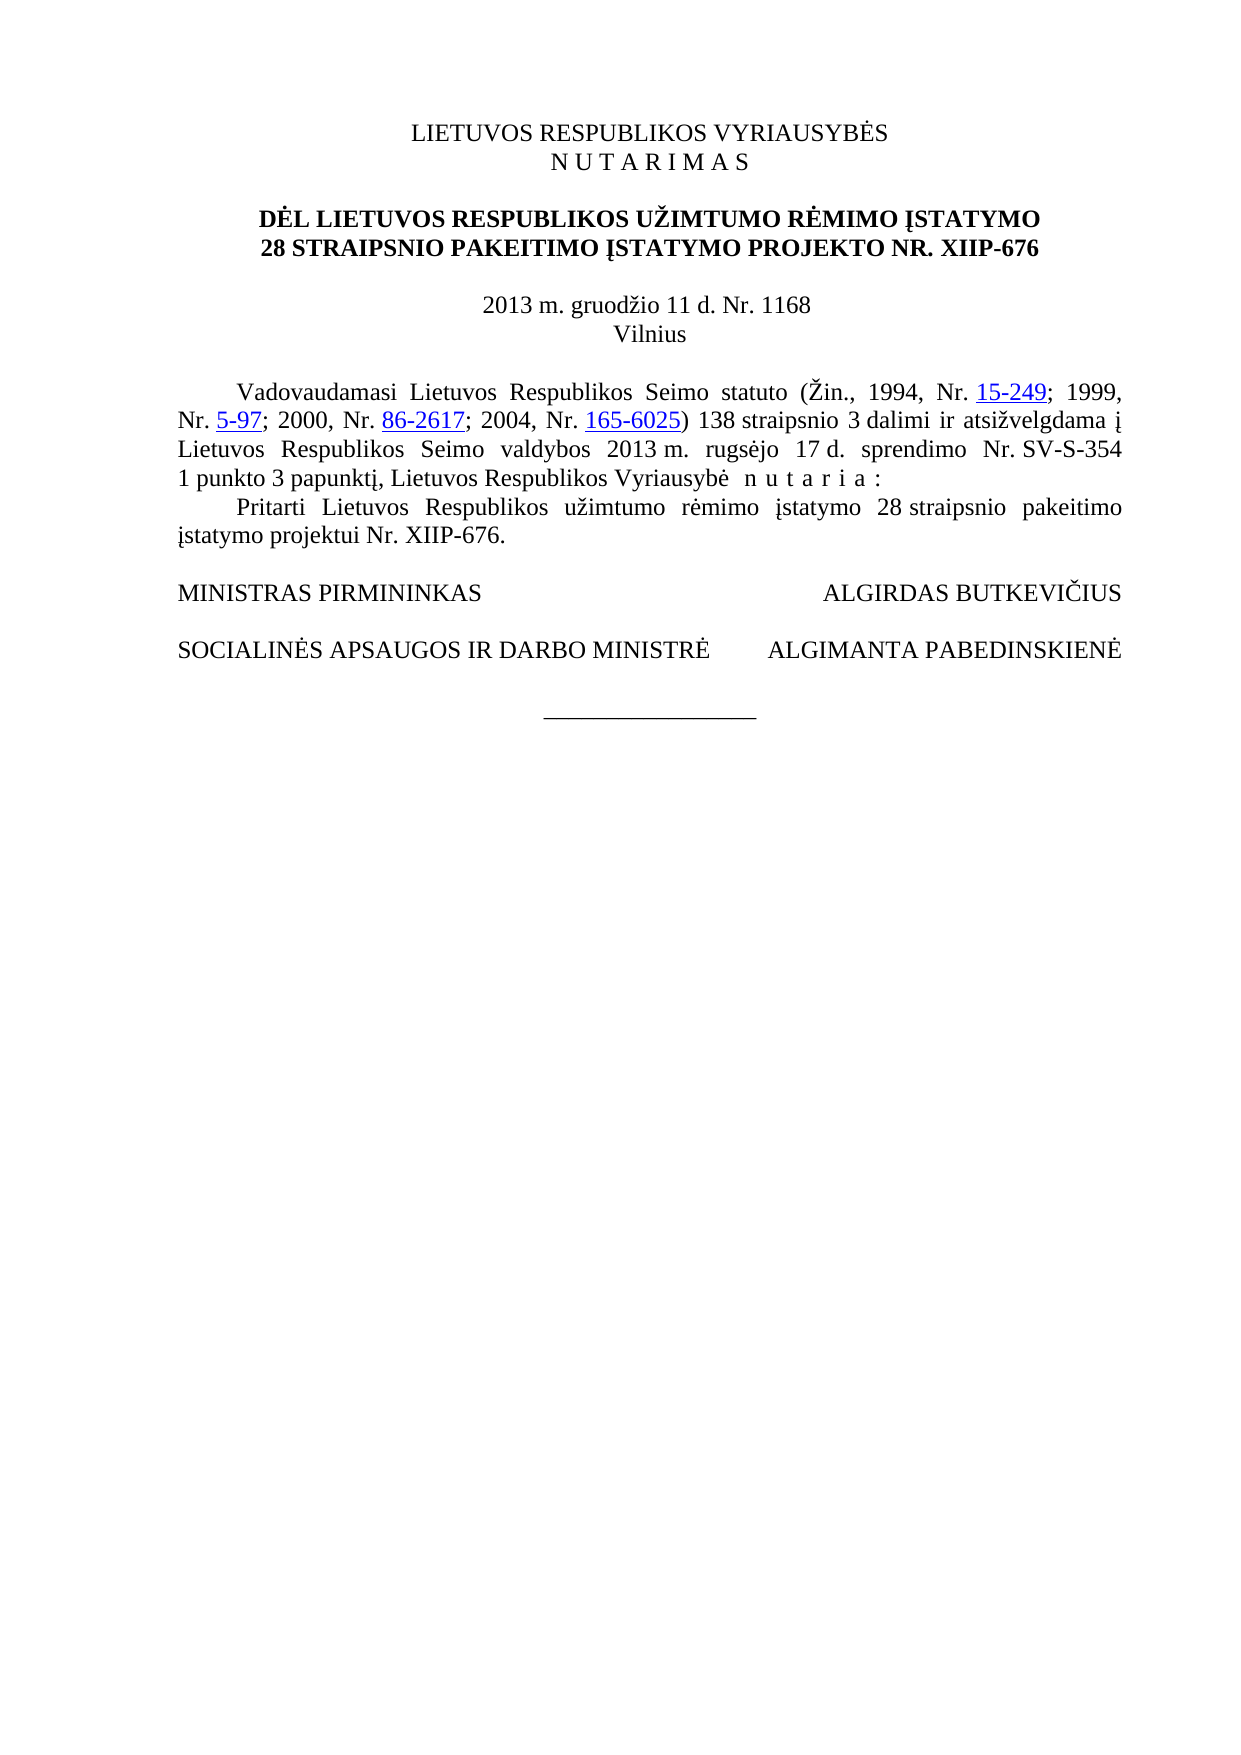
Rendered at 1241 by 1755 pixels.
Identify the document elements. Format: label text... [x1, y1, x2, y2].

text Dėl LIETUVOS RESPUBLIKOS UŽIMTUMO RĖMIMO ĮSTATYMO 28 STRAIPSNIO PAKEITIMO ĮSTATYMO PROJEKTO Nr. XIIP-676 [177, 204, 1122, 262]
text Pritarti Lietuvos Respublikos užimtumo rėmimo įstatymo 28 straipsnio pakeitimo įstatymo projektui Nr. XIIP-676. [177, 492, 1122, 549]
text Ministras Pirmininkas Algirdas Butkevičius [177, 578, 1122, 607]
text Socialinės apsaugos ir darbo ministrė Algimanta Pabedinskienė [177, 636, 1122, 664]
text 2013 m. gruodžio 11 d. Nr. 1168 [177, 291, 1122, 319]
text n u t a r i m a s [177, 147, 1122, 176]
text Vadovaudamasi Lietuvos Respublikos Seimo statuto (Žin., 1994, Nr. 15-249; 1999, Nr. 5-97; 2000, Nr. 86-2617; 2004, Nr. 165-6025) 138 straipsnio 3 dalimi ir atsižvelgdama į Lietuvos Respublikos Seimo valdybos 2013 m. rugsėjo 17 d. sprendimo Nr. SV-S-354 1 punkto 3 papunktį, Lietuvos Respublikos Vyriausybė nutaria: [177, 377, 1122, 492]
text _________________ [177, 693, 1122, 722]
text Lietuvos Respublikos Vyriausybės [177, 118, 1122, 147]
text Vilnius [177, 319, 1122, 348]
